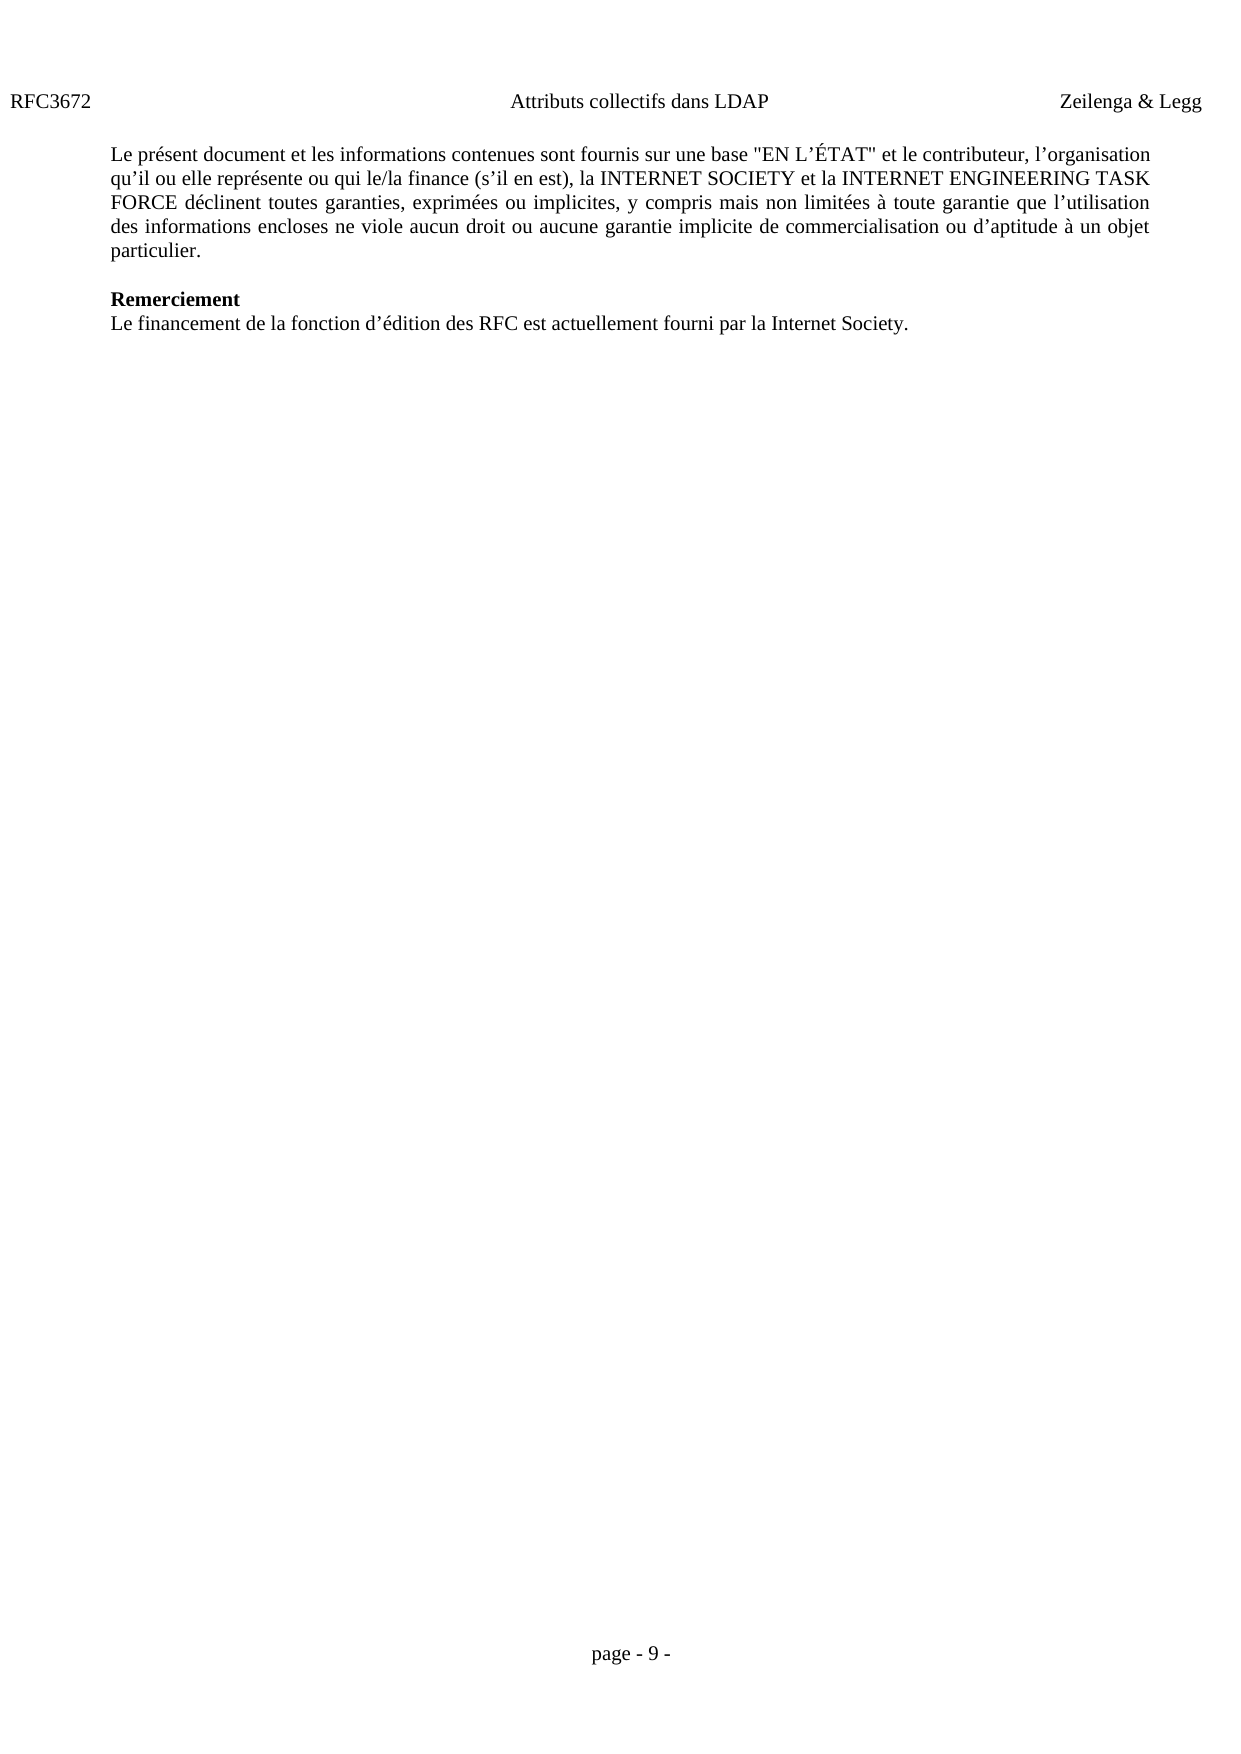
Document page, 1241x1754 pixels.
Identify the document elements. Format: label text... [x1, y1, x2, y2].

text Le financement de la fonction d’édition des RFC est actuellement fourni par la Internet Society. [110, 311, 1152, 334]
text Le présent document et les informations contenues sont fournis sur une base "EN L’ÉTAT" et le contributeur, l’organisation qu’il ou elle représente ou qui le/la finance (s’il en est), la INTERNET SOCIETY et la INTERNET ENGINEERING TASK FORCE déclinent toutes garanties, exprimées ou implicites, y compris mais non limitées à toute garantie que l’utilisation des informations encloses ne viole aucun droit ou aucune garantie implicite de commercialisation ou d’aptitude à un objet particulier. [110, 142, 1152, 262]
text Remerciement [110, 286, 1152, 311]
